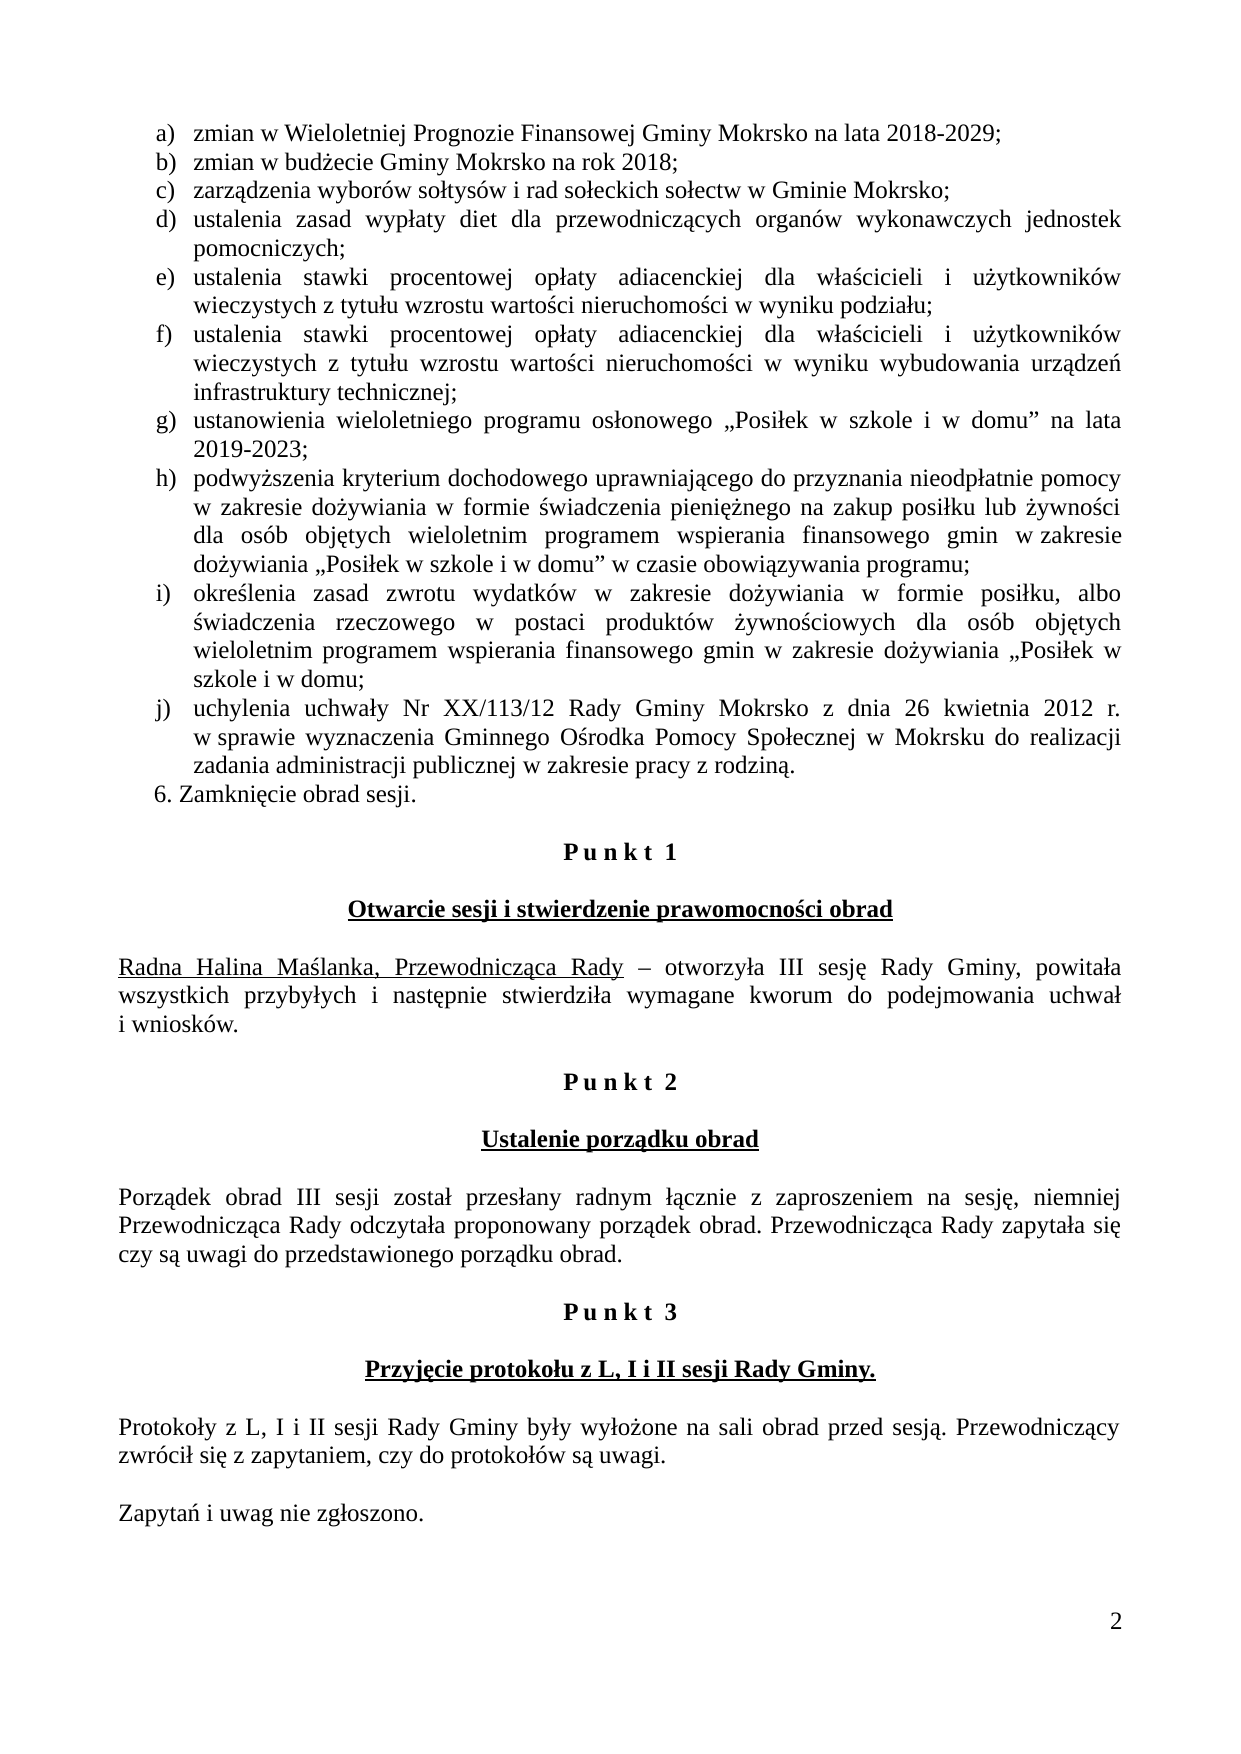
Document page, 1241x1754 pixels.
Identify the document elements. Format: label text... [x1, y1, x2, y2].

list ustalenia stawki procentowej opłaty adiacenckiej dla właścicieli i użytkowników wieczystych z tytułu wzrostu wartości nieruchomości w wyniku wybudowania urządzeń infrastruktury technicznej; [156, 319, 1122, 406]
list uchylenia uchwały Nr XX/113/12 Rady Gminy Mokrsko z dnia 26 kwietnia 2012 r. w sprawie wyznaczenia Gminnego Ośrodka Pomocy Społecznej w Mokrsku do realizacji zadania administracji publicznej w zakresie pracy z rodziną. [156, 693, 1122, 779]
text P u n k t 1 [118, 837, 1122, 866]
list zmian w Wieloletniej Prognozie Finansowej Gminy Mokrsko na lata 2018-2029; [156, 118, 1122, 147]
list ustalenia zasad wypłaty diet dla przewodniczących organów wykonawczych jednostek pomocniczych; [156, 204, 1122, 262]
text Protokoły z L, I i II sesji Rady Gminy były wyłożone na sali obrad przed sesją. Przewodniczący zwrócił się z zapytaniem, czy do protokołów są uwagi. [118, 1412, 1122, 1469]
list zarządzenia wyborów sołtysów i rad sołeckich sołectw w Gminie Mokrsko; [156, 176, 1122, 204]
text P u n k t 2 [118, 1067, 1122, 1096]
list podwyższenia kryterium dochodowego uprawniającego do przyznania nieodpłatnie pomocy w zakresie dożywiania w formie świadczenia pieniężnego na zakup posiłku lub żywności dla osób objętych wieloletnim programem wspierania finansowego gmin w zakresie dożywiania „Posiłek w szkole i w domu” w czasie obowiązywania programu; [156, 463, 1122, 578]
text Zapytań i uwag nie zgłoszono. [118, 1498, 1122, 1527]
list ustanowienia wieloletniego programu osłonowego „Posiłek w szkole i w domu” na lata 2019-2023; [156, 406, 1122, 463]
text Ustalenie porządku obrad [118, 1124, 1122, 1153]
list zmian w budżecie Gminy Mokrsko na rok 2018; [156, 147, 1122, 176]
list ustalenia stawki procentowej opłaty adiacenckiej dla właścicieli i użytkowników wieczystych z tytułu wzrostu wartości nieruchomości w wyniku podziału; [156, 262, 1122, 319]
text P u n k t 3 [118, 1297, 1122, 1326]
text Otwarcie sesji i stwierdzenie prawomocności obrad [118, 894, 1122, 923]
text Porządek obrad III sesji został przesłany radnym łącznie z zaproszeniem na sesję, niemniej Przewodnicząca Rady odczytała proponowany porządek obrad. Przewodnicząca Rady zapytała się czy są uwagi do przedstawionego porządku obrad. [118, 1182, 1122, 1268]
text 6. Zamknięcie obrad sesji. [118, 779, 1122, 808]
text Przyjęcie protokołu z L, I i II sesji Rady Gminy. [118, 1354, 1122, 1383]
text Radna Halina Maślanka, Przewodnicząca Rady – otworzyła III sesję Rady Gminy, powitała wszystkich przybyłych i następnie stwierdziła wymagane kworum do podejmowania uchwał i wniosków. [118, 952, 1122, 1038]
list określenia zasad zwrotu wydatków w zakresie dożywiania w formie posiłku, albo świadczenia rzeczowego w postaci produktów żywnościowych dla osób objętych wieloletnim programem wspierania finansowego gmin w zakresie dożywiania „Posiłek w szkole i w domu; [156, 578, 1122, 693]
